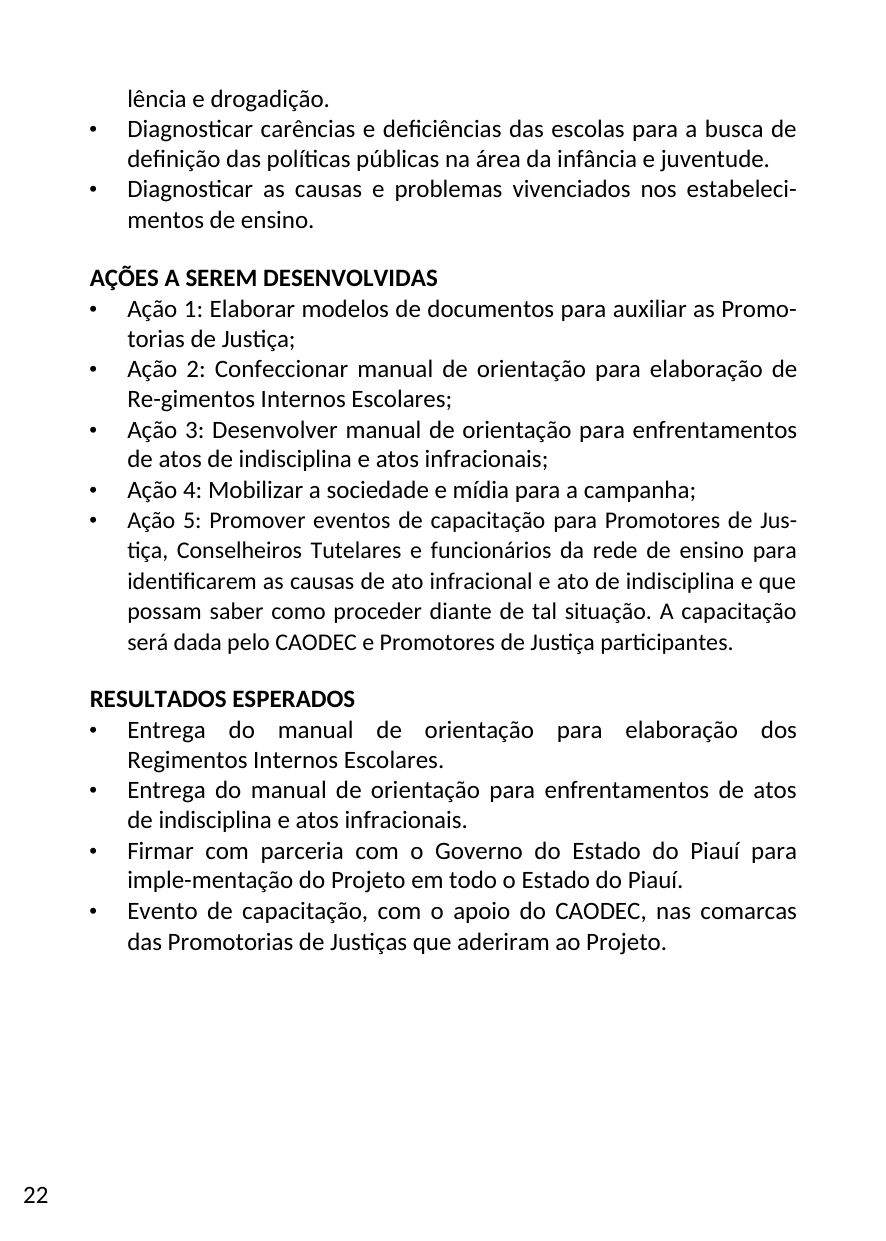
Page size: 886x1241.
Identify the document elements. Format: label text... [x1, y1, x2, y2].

list Entrega do manual de orientação para elaboração dos Regimentos Internos Escolares. [88, 714, 798, 774]
list Entrega do manual de orientação para enfrentamentos de atos de indisciplina e atos infracionais. [88, 774, 798, 835]
list Diagnosticar carências e deficiências das escolas para a busca de definição das políticas públicas na área da infância e juventude. [88, 113, 798, 173]
list Ação 3: Desenvolver manual de orientação para enfrentamentos de atos de indisciplina e atos infracionais; [88, 414, 798, 474]
list Ação 1: Elaborar modelos de documentos para auxiliar as Promo-torias de Justiça; [88, 293, 798, 353]
list Ação 5: Promover eventos de capacitação para Promotores de Jus-tiça, Conselheiros Tutelares e funcionários da rede de ensino para identificarem as causas de ato infracional e ato de indisciplina e que possam saber como proceder diante de tal situação. A capacitação será dada pelo CAODEC e Promotores de Justiça participantes. [88, 505, 798, 656]
text RESULTADOS ESPERADOS [89, 683, 798, 714]
list Ação 4: Mobilizar a sociedade e mídia para a campanha; [88, 474, 798, 505]
text AÇÕES A SEREM DESENVOLVIDAS [89, 262, 798, 293]
list Diagnosticar as causas e problemas vivenciados nos estabeleci-mentos de ensino. [88, 174, 798, 235]
list Firmar com parceria com o Governo do Estado do Piauí para imple-mentação do Projeto em todo o Estado do Piauí. [88, 835, 798, 895]
list Evento de capacitação, com o apoio do CAODEC, nas comarcas das Promotorias de Justiças que aderiram ao Projeto. [88, 895, 798, 957]
text lência e drogadição. [127, 83, 798, 113]
list Ação 2: Confeccionar manual de orientação para elaboração de Re-gimentos Internos Escolares; [88, 353, 798, 414]
text 22 [23, 1179, 50, 1210]
